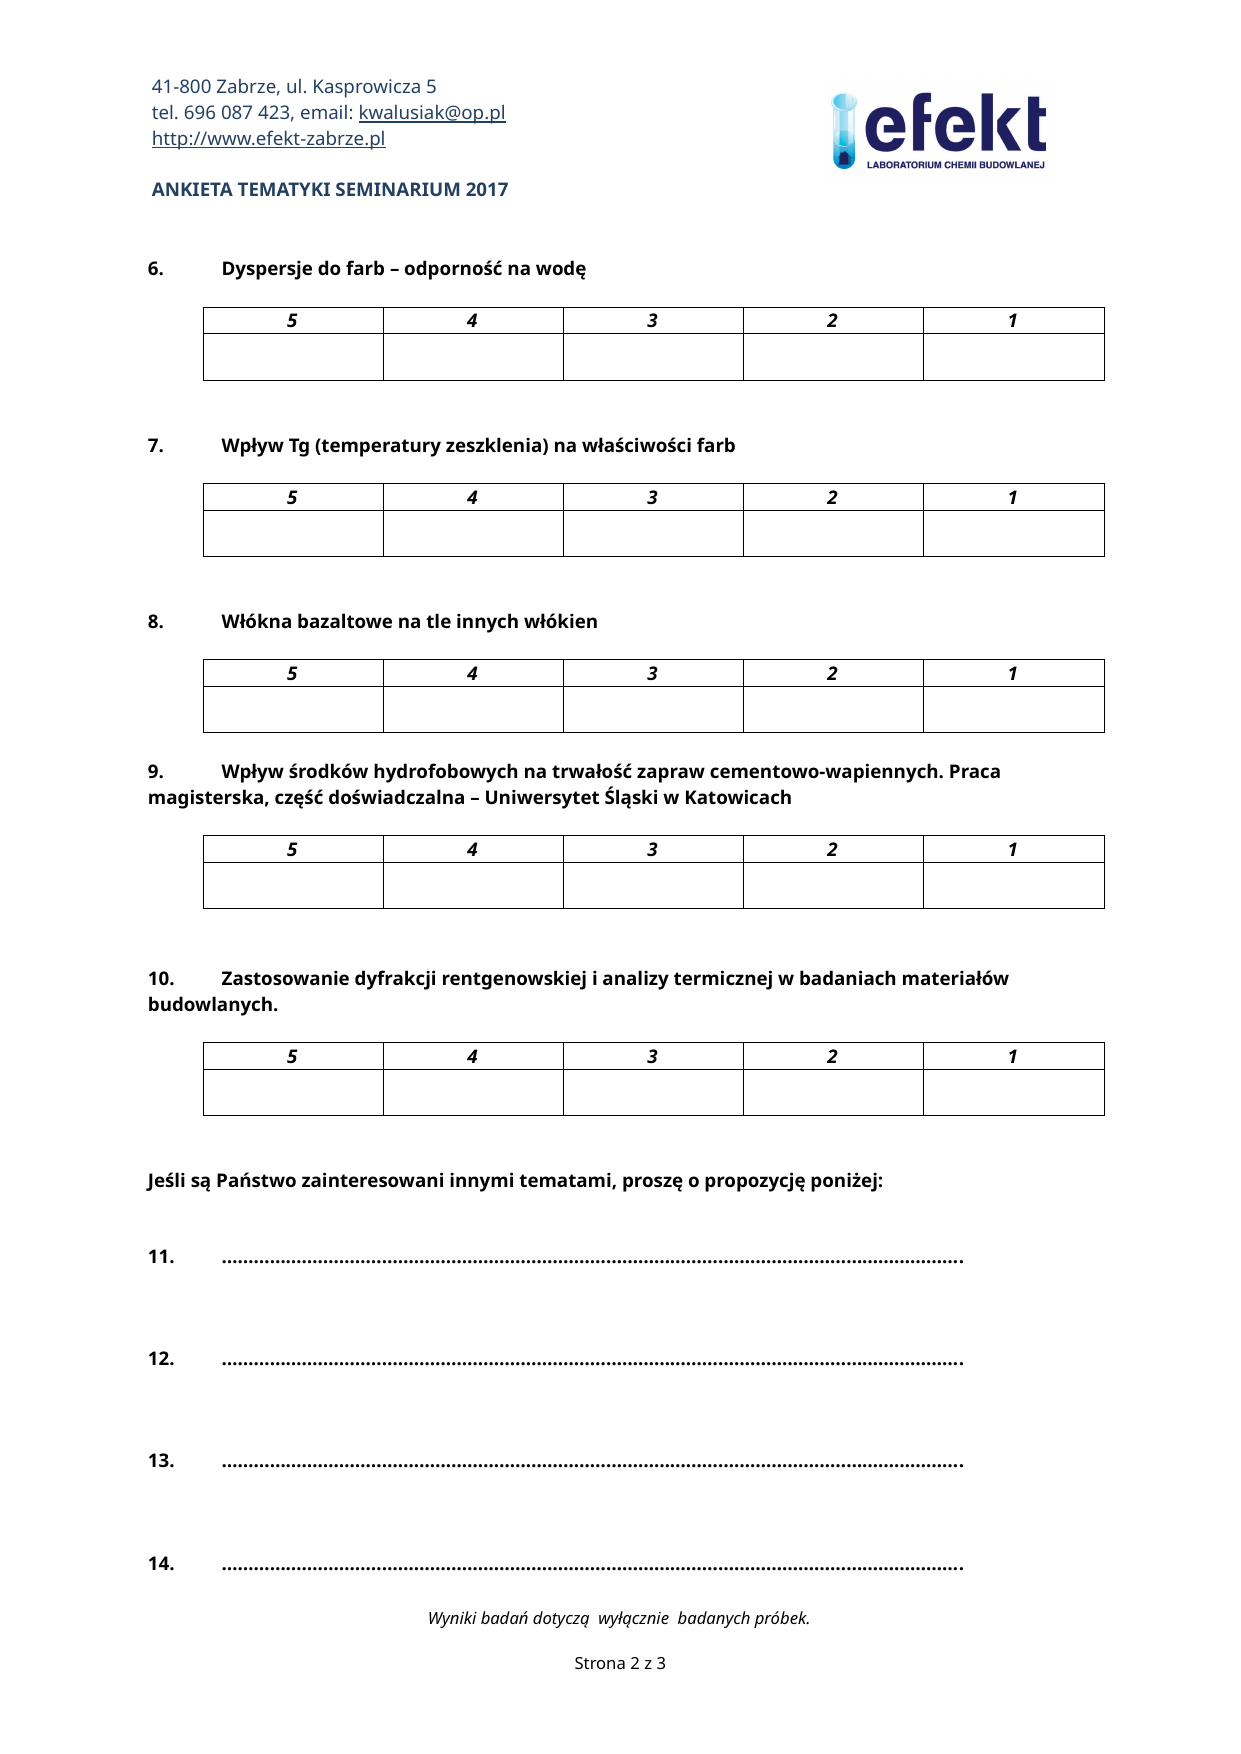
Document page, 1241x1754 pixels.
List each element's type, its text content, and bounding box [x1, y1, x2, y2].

table_cell [744, 687, 923, 732]
table_header 1 [924, 660, 1104, 686]
list …………………………………………………………………………………………………………………………. [148, 1550, 1092, 1575]
table_cell [384, 1070, 563, 1115]
table_cell [744, 1070, 923, 1115]
table_cell [564, 334, 743, 380]
table_cell [204, 863, 383, 908]
table_header 3 [564, 484, 743, 509]
table_header 4 [384, 660, 563, 686]
table_header 4 [384, 836, 563, 862]
list Wpływ Tg (temperatury zeszklenia) na właściwości farb [148, 432, 1092, 457]
table_header 5 [204, 308, 383, 333]
table_cell [924, 511, 1104, 556]
table_cell [384, 334, 563, 380]
list Zastosowanie dyfrakcji rentgenowskiej i analizy termicznej w badaniach materiałów budowlanych. [148, 965, 1092, 1016]
table_header 1 [924, 308, 1104, 333]
table_header 3 [564, 660, 743, 686]
table_cell [924, 687, 1104, 732]
table_cell [744, 511, 923, 556]
table_cell [924, 334, 1104, 380]
list Włókna bazaltowe na tle innych włókien [148, 608, 1092, 633]
table_cell [204, 687, 383, 732]
table_header 5 [204, 484, 383, 509]
table_cell [744, 863, 923, 908]
table_header 4 [384, 484, 563, 509]
table_header 5 [204, 1043, 383, 1068]
table_header 3 [564, 1043, 743, 1068]
table_header 2 [744, 660, 923, 686]
table_header 5 [204, 836, 383, 862]
table_cell [924, 863, 1104, 908]
table_cell [204, 334, 383, 380]
table_cell [564, 1070, 743, 1115]
table_cell [744, 334, 923, 380]
table_header 2 [744, 484, 923, 509]
table_cell [924, 1070, 1104, 1115]
table_header 2 [744, 836, 923, 862]
table_cell [564, 511, 743, 556]
table_header 3 [564, 308, 743, 333]
table_cell [564, 863, 743, 908]
list …………………………………………………………………………………………………………………………. [148, 1346, 1092, 1371]
table_cell [384, 863, 563, 908]
list Dyspersje do farb – odporność na wodę [148, 256, 1092, 281]
table_header 1 [924, 836, 1104, 862]
text Jeśli są Państwo zainteresowani innymi tematami, proszę o propozycję poniżej: [148, 1167, 1092, 1192]
table_header 3 [564, 836, 743, 862]
table_cell [384, 511, 563, 556]
table_header 2 [744, 1043, 923, 1068]
table_header 4 [384, 308, 563, 333]
table_header 2 [744, 308, 923, 333]
table_cell [204, 1070, 383, 1115]
table_cell [564, 687, 743, 732]
table_header 5 [204, 660, 383, 686]
table_header 1 [924, 484, 1104, 509]
list Wpływ środków hydrofobowych na trwałość zapraw cementowo-wapiennych. Praca magisterska, część doświadczalna – Uniwersytet Śląski w Katowicach [148, 759, 1092, 810]
table_cell [384, 687, 563, 732]
table_header 1 [924, 1043, 1104, 1068]
table_header 4 [384, 1043, 563, 1068]
table_cell [204, 511, 383, 556]
list …………………………………………………………………………………………………………………………. [148, 1243, 1092, 1269]
list …………………………………………………………………………………………………………………………. [148, 1448, 1092, 1473]
